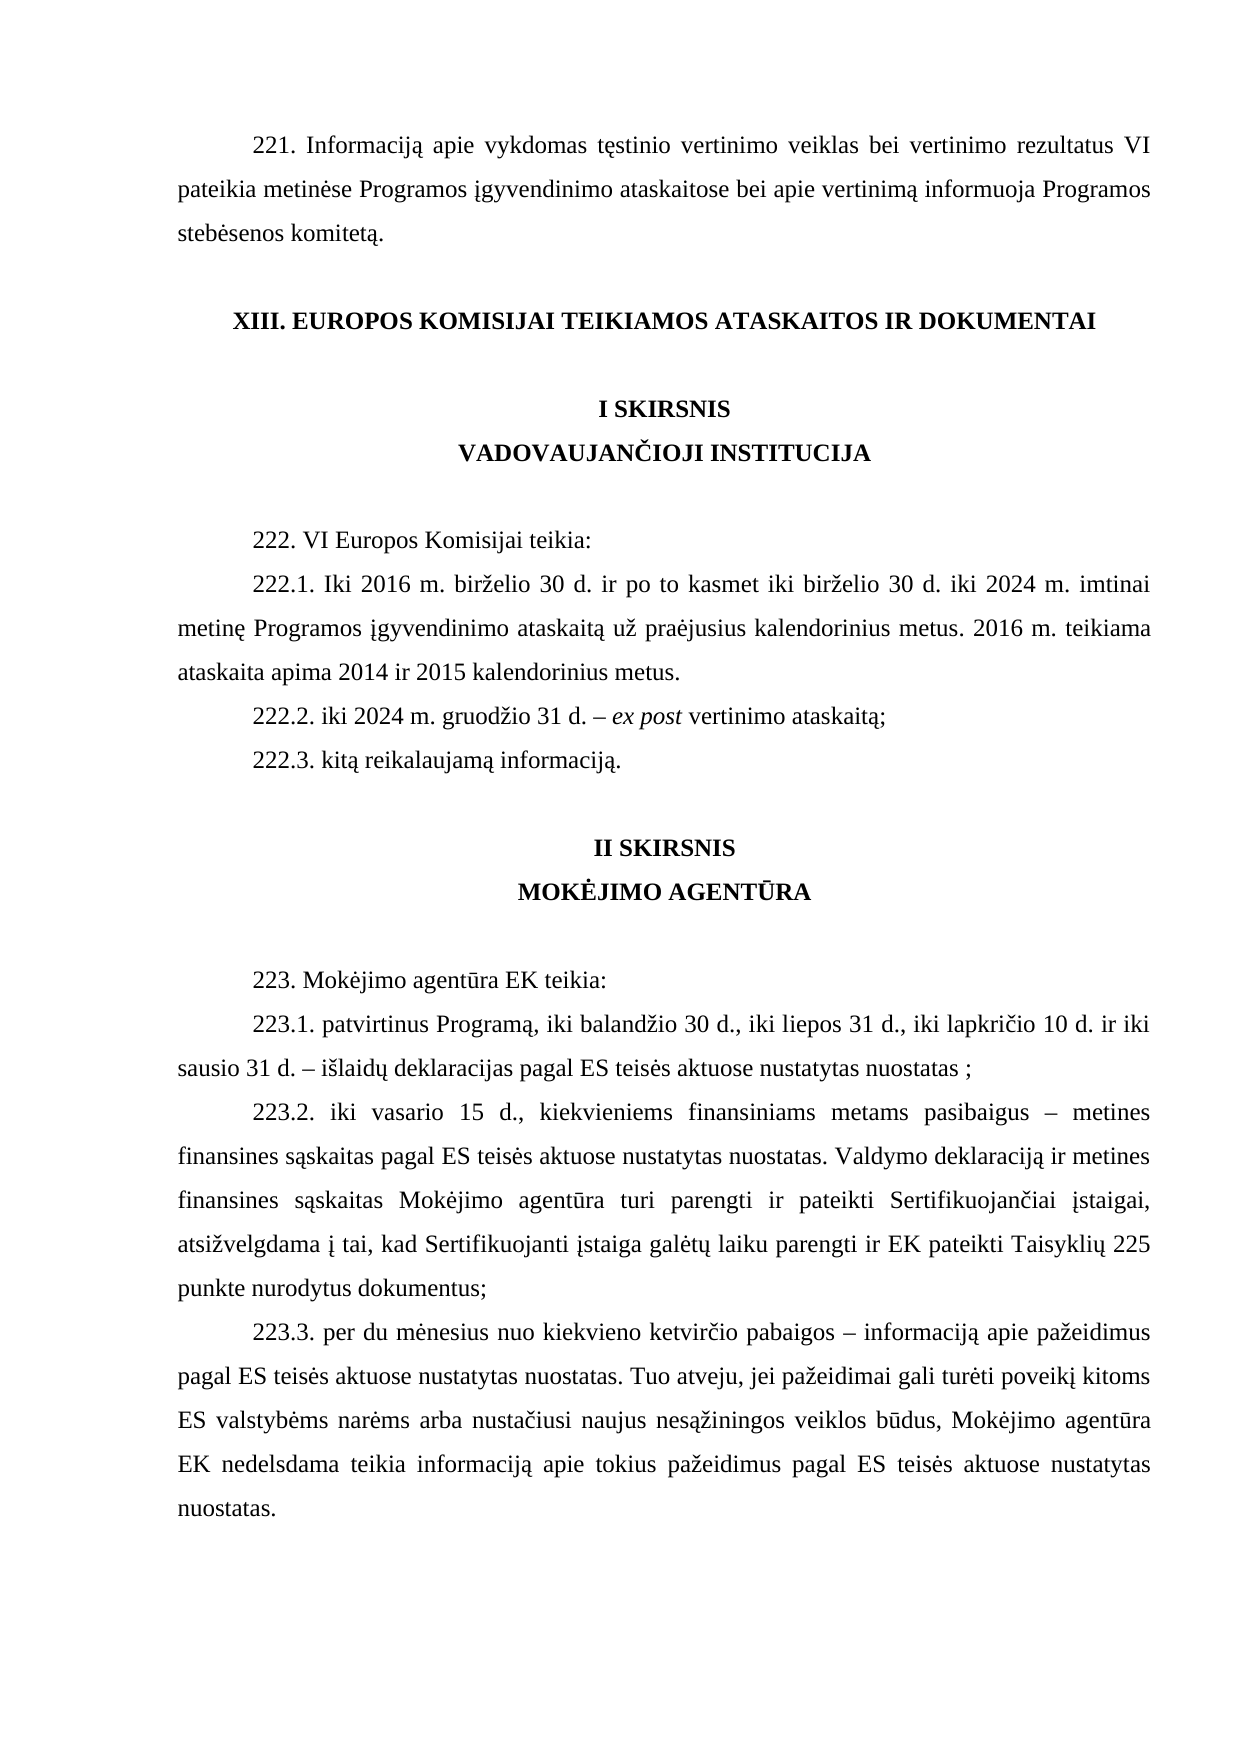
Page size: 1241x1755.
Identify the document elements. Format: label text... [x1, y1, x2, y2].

text 223. Mokėjimo agentūra EK teikia: [177, 965, 1152, 994]
text I SKIRSNIS [177, 394, 1152, 422]
text 223.1. patvirtinus Programą, iki balandžio 30 d., iki liepos 31 d., iki lapkričio 10 d. ir iki sausio 31 d. – išlaidų deklaracijas pagal ES teisės aktuose nustatytas nuostatas ; [177, 1009, 1152, 1082]
text 222.3. kitą reikalaujamą informaciją. [177, 745, 1152, 774]
text 221. Informaciją apie vykdomas tęstinio vertinimo veiklas bei vertinimo rezultatus VI pateikia metinėse Programos įgyvendinimo ataskaitose bei apie vertinimą informuoja Programos stebėsenos komitetą. [177, 130, 1152, 247]
text 222.2. iki 2024 m. gruodžio 31 d. – ex post vertinimo ataskaitą; [177, 701, 1152, 730]
text 222.1. Iki 2016 m. birželio 30 d. ir po to kasmet iki birželio 30 d. iki 2024 m. imtinai metinę Programos įgyvendinimo ataskaitą už praėjusius kalendorinius metus. 2016 m. teikiama ataskaita apima 2014 ir 2015 kalendorinius metus. [177, 569, 1152, 686]
text MOKĖJIMO AGENTŪRA [177, 877, 1152, 906]
text XIII. EUROPOS KOMISIJAI TEIKIAMOS ATASKAITOS IR DOKUMENTAI [177, 306, 1152, 334]
text 223.2. iki vasario 15 d., kiekvieniems finansiniams metams pasibaigus – metines finansines sąskaitas pagal ES teisės aktuose nustatytas nuostatas. Valdymo deklaraciją ir metines finansines sąskaitas Mokėjimo agentūra turi parengti ir pateikti Sertifikuojančiai įstaigai, atsižvelgdama į tai, kad Sertifikuojanti įstaiga galėtų laiku parengti ir EK pateikti Taisyklių 225 punkte nurodytus dokumentus; [177, 1097, 1152, 1302]
text 223.3. per du mėnesius nuo kiekvieno ketvirčio pabaigos – informaciją apie pažeidimus pagal ES teisės aktuose nustatytas nuostatas. Tuo atveju, jei pažeidimai gali turėti poveikį kitoms ES valstybėms narėms arba nustačiusi naujus nesąžiningos veiklos būdus, Mokėjimo agentūra EK nedelsdama teikia informaciją apie tokius pažeidimus pagal ES teisės aktuose nustatytas nuostatas. [177, 1317, 1152, 1521]
text II SKIRSNIS [177, 833, 1152, 862]
text VADOVAUJANČIOJI INSTITUCIJA [177, 438, 1152, 466]
text 222. VI Europos Komisijai teikia: [177, 526, 1152, 554]
